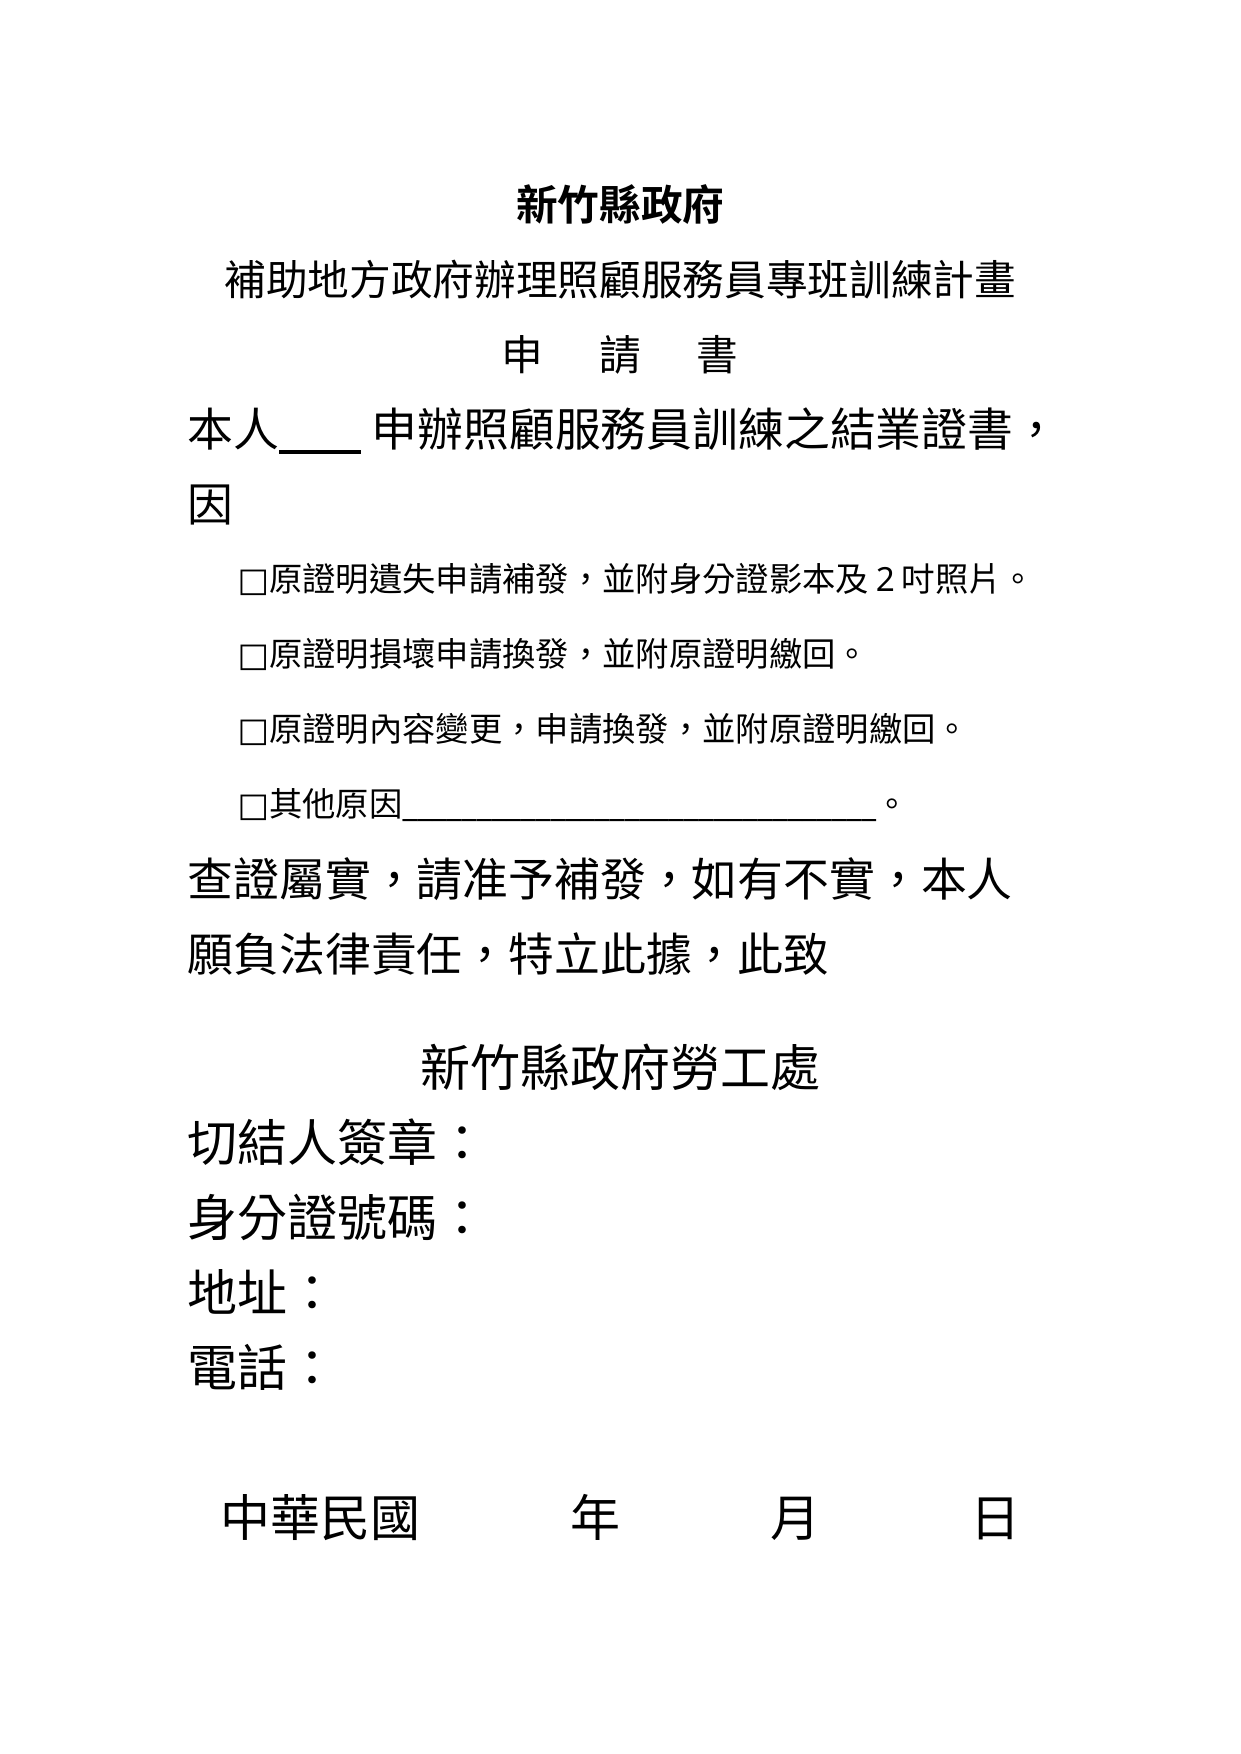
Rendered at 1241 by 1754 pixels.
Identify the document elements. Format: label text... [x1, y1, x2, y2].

text 申 請 書 [187, 314, 1053, 389]
text □原證明遺失申請補發，並附身分證影本及2吋照片。 [237, 539, 1053, 614]
text 補助地方政府辦理照顧服務員專班訓練計畫 [187, 239, 1053, 314]
text 身分證號碼： [187, 1177, 1053, 1252]
text 查證屬實，請准予補發，如有不實，本人願負法律責任，特立此據，此致 [187, 839, 1053, 989]
text 中華民國 年 月 日 [187, 1477, 1053, 1552]
text 地址： [187, 1252, 1053, 1327]
text 新竹縣政府勞工處 [187, 1027, 1053, 1102]
text 切結人簽章： [187, 1102, 1053, 1177]
text □其他原因________________________________。 [237, 764, 1053, 839]
text 本人 申辦照顧服務員訓練之結業證書，因 [187, 389, 1053, 539]
text 電話： [187, 1327, 1053, 1402]
text □原證明內容變更，申請換發，並附原證明繳回。 [237, 689, 1053, 764]
text □原證明損壞申請換發，並附原證明繳回。 [237, 614, 1053, 689]
text 新竹縣政府 [187, 164, 1053, 239]
